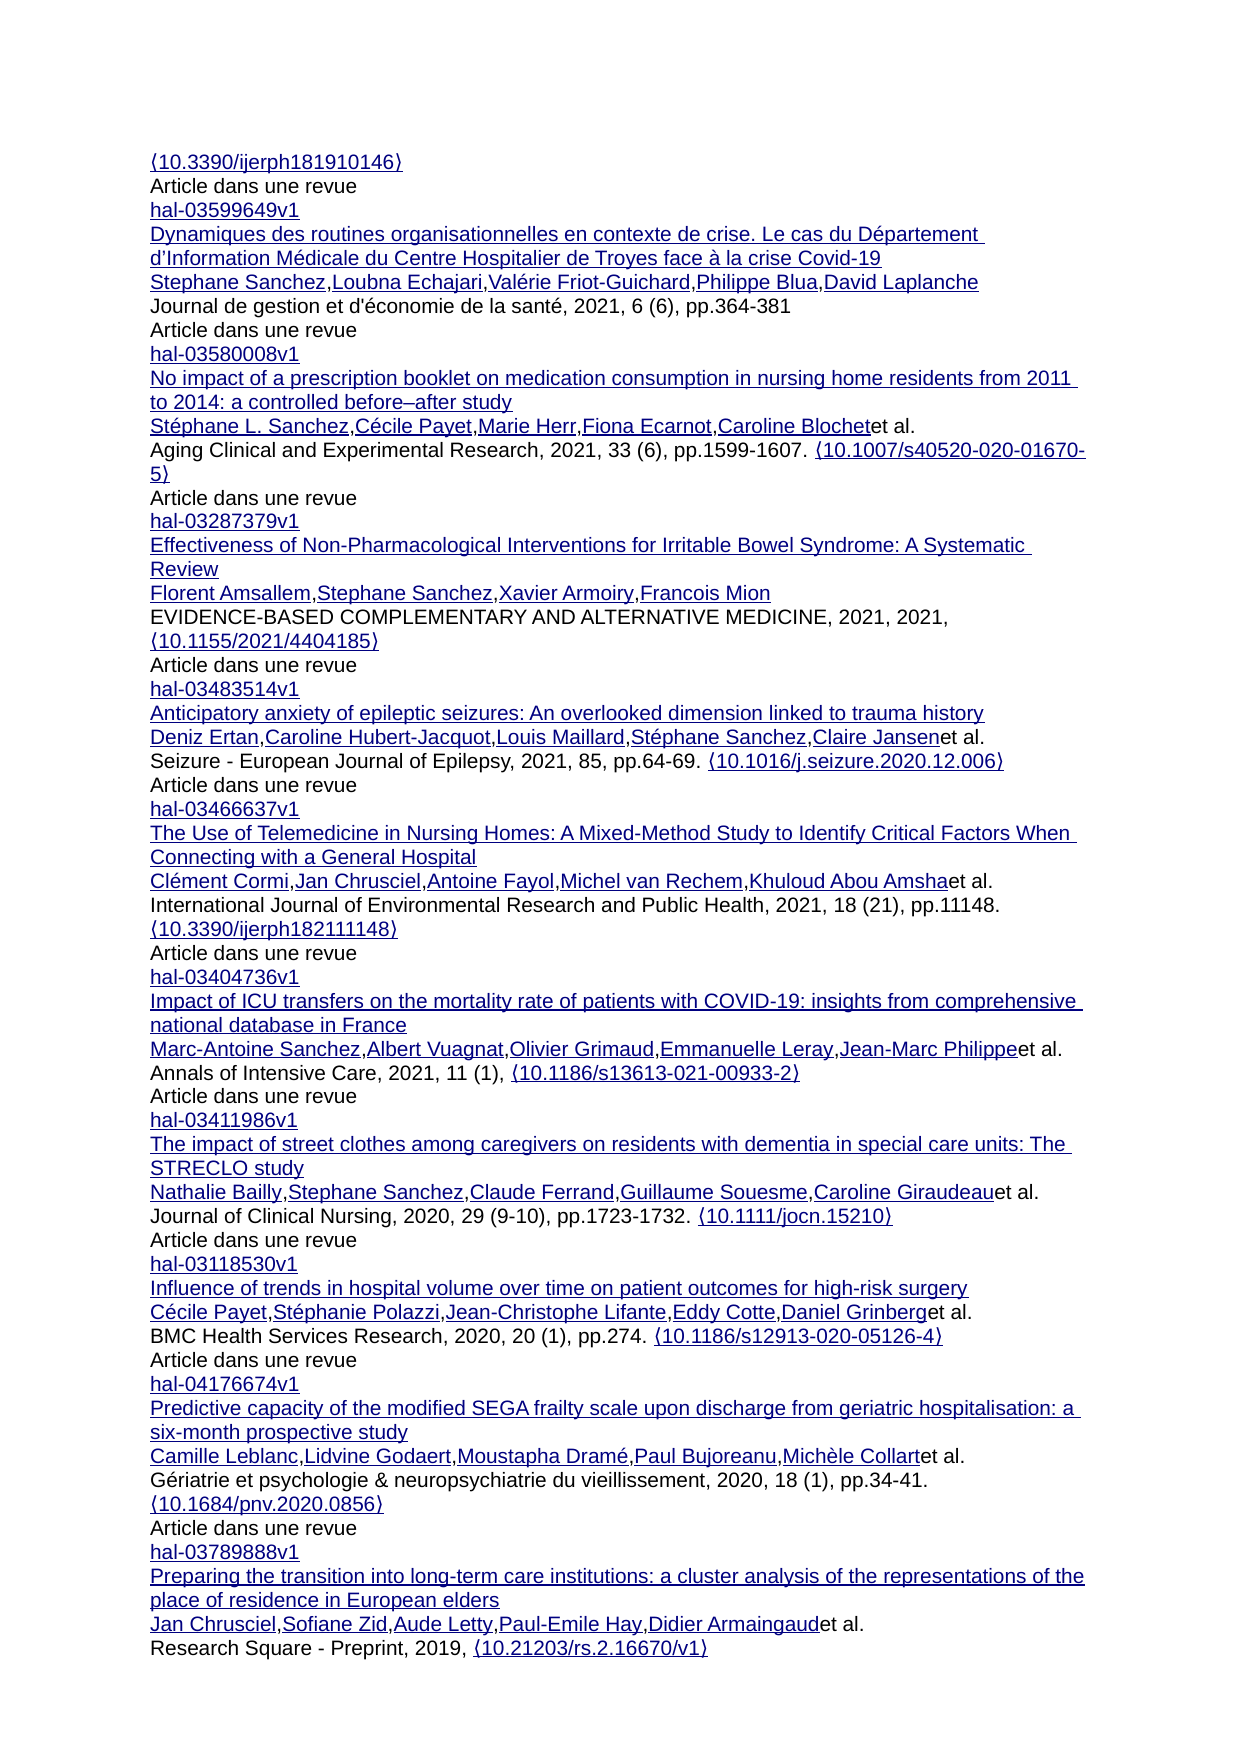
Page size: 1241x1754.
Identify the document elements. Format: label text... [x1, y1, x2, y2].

table_cell ⟨10.3390/ijerph181910146⟩ Article dans une revue hal-03599649v1 [150, 150, 1090, 222]
table_cell Preparing the transition into long-term care institutions: a cluster analysis of the representations of the place of residence in European elders Jan Chrusciel,Sofiane Zid,Aude Letty,Paul-Emile Hay,Didier Armaingaudet al. Research Square - Preprint, 2019, ⟨10.21203/rs.2.16670/v1⟩ [150, 1564, 1090, 1659]
table_cell Influence of trends in hospital volume over time on patient outcomes for high-risk surgery Cécile Payet,Stéphanie Polazzi,Jean-Christophe Lifante,Eddy Cotte,Daniel Grinberget al. BMC Health Services Research, 2020, 20 (1), pp.274. ⟨10.1186/s12913-020-05126-4⟩ Article dans une revue hal-04176674v1 [150, 1276, 1090, 1396]
table_cell Effectiveness of Non-Pharmacological Interventions for Irritable Bowel Syndrome: A Systematic Review Florent Amsallem,Stephane Sanchez,Xavier Armoiry,Francois Mion EVIDENCE-BASED COMPLEMENTARY AND ALTERNATIVE MEDICINE, 2021, 2021, ⟨10.1155/2021/4404185⟩ Article dans une revue hal-03483514v1 [150, 533, 1090, 701]
table_cell Dynamiques des routines organisationnelles en contexte de crise. Le cas du Département d’Information Médicale du Centre Hospitalier de Troyes face à la crise Covid-19 Stephane Sanchez,Loubna Echajari,Valérie Friot-Guichard,Philippe Blua,David Laplanche Journal de gestion et d'économie de la santé, 2021, 6 (6), pp.364-381 Article dans une revue hal-03580008v1 [150, 222, 1090, 366]
table_cell Predictive capacity of the modified SEGA frailty scale upon discharge from geriatric hospitalisation: a six-month prospective study Camille Leblanc,Lidvine Godaert,Moustapha Dramé,Paul Bujoreanu,Michèle Collartet al. Gériatrie et psychologie & neuropsychiatrie du vieillissement, 2020, 18 (1), pp.34-41. ⟨10.1684/pnv.2020.0856⟩ Article dans une revue hal-03789888v1 [150, 1396, 1090, 1563]
table_cell Anticipatory anxiety of epileptic seizures: An overlooked dimension linked to trauma history Deniz Ertan,Caroline Hubert-Jacquot,Louis Maillard,Stéphane Sanchez,Claire Jansenet al. Seizure - European Journal of Epilepsy, 2021, 85, pp.64-69. ⟨10.1016/j.seizure.2020.12.006⟩ Article dans une revue hal-03466637v1 [150, 701, 1090, 821]
table_cell Impact of ICU transfers on the mortality rate of patients with COVID-19: insights from comprehensive national database in France Marc-Antoine Sanchez,Albert Vuagnat,Olivier Grimaud,Emmanuelle Leray,Jean-Marc Philippeet al. Annals of Intensive Care, 2021, 11 (1), ⟨10.1186/s13613-021-00933-2⟩ Article dans une revue hal-03411986v1 [150, 989, 1090, 1132]
table_cell No impact of a prescription booklet on medication consumption in nursing home residents from 2011 to 2014: a controlled before–after study Stéphane L. Sanchez,Cécile Payet,Marie Herr,Fiona Ecarnot,Caroline Blochetet al. Aging Clinical and Experimental Research, 2021, 33 (6), pp.1599-1607. ⟨10.1007/s40520-020-01670-5⟩ Article dans une revue hal-03287379v1 [150, 366, 1090, 533]
table_cell The Use of Telemedicine in Nursing Homes: A Mixed-Method Study to Identify Critical Factors When Connecting with a General Hospital Clément Cormi,Jan Chrusciel,Antoine Fayol,Michel van Rechem,Khuloud Abou Amshaet al. International Journal of Environmental Research and Public Health, 2021, 18 (21), pp.11148. ⟨10.3390/ijerph182111148⟩ Article dans une revue hal-03404736v1 [150, 821, 1090, 988]
table_cell The impact of street clothes among caregivers on residents with dementia in special care units: The STRECLO study Nathalie Bailly,Stephane Sanchez,Claude Ferrand,Guillaume Souesme,Caroline Giraudeauet al. Journal of Clinical Nursing, 2020, 29 (9-10), pp.1723-1732. ⟨10.1111/jocn.15210⟩ Article dans une revue hal-03118530v1 [150, 1132, 1090, 1276]
